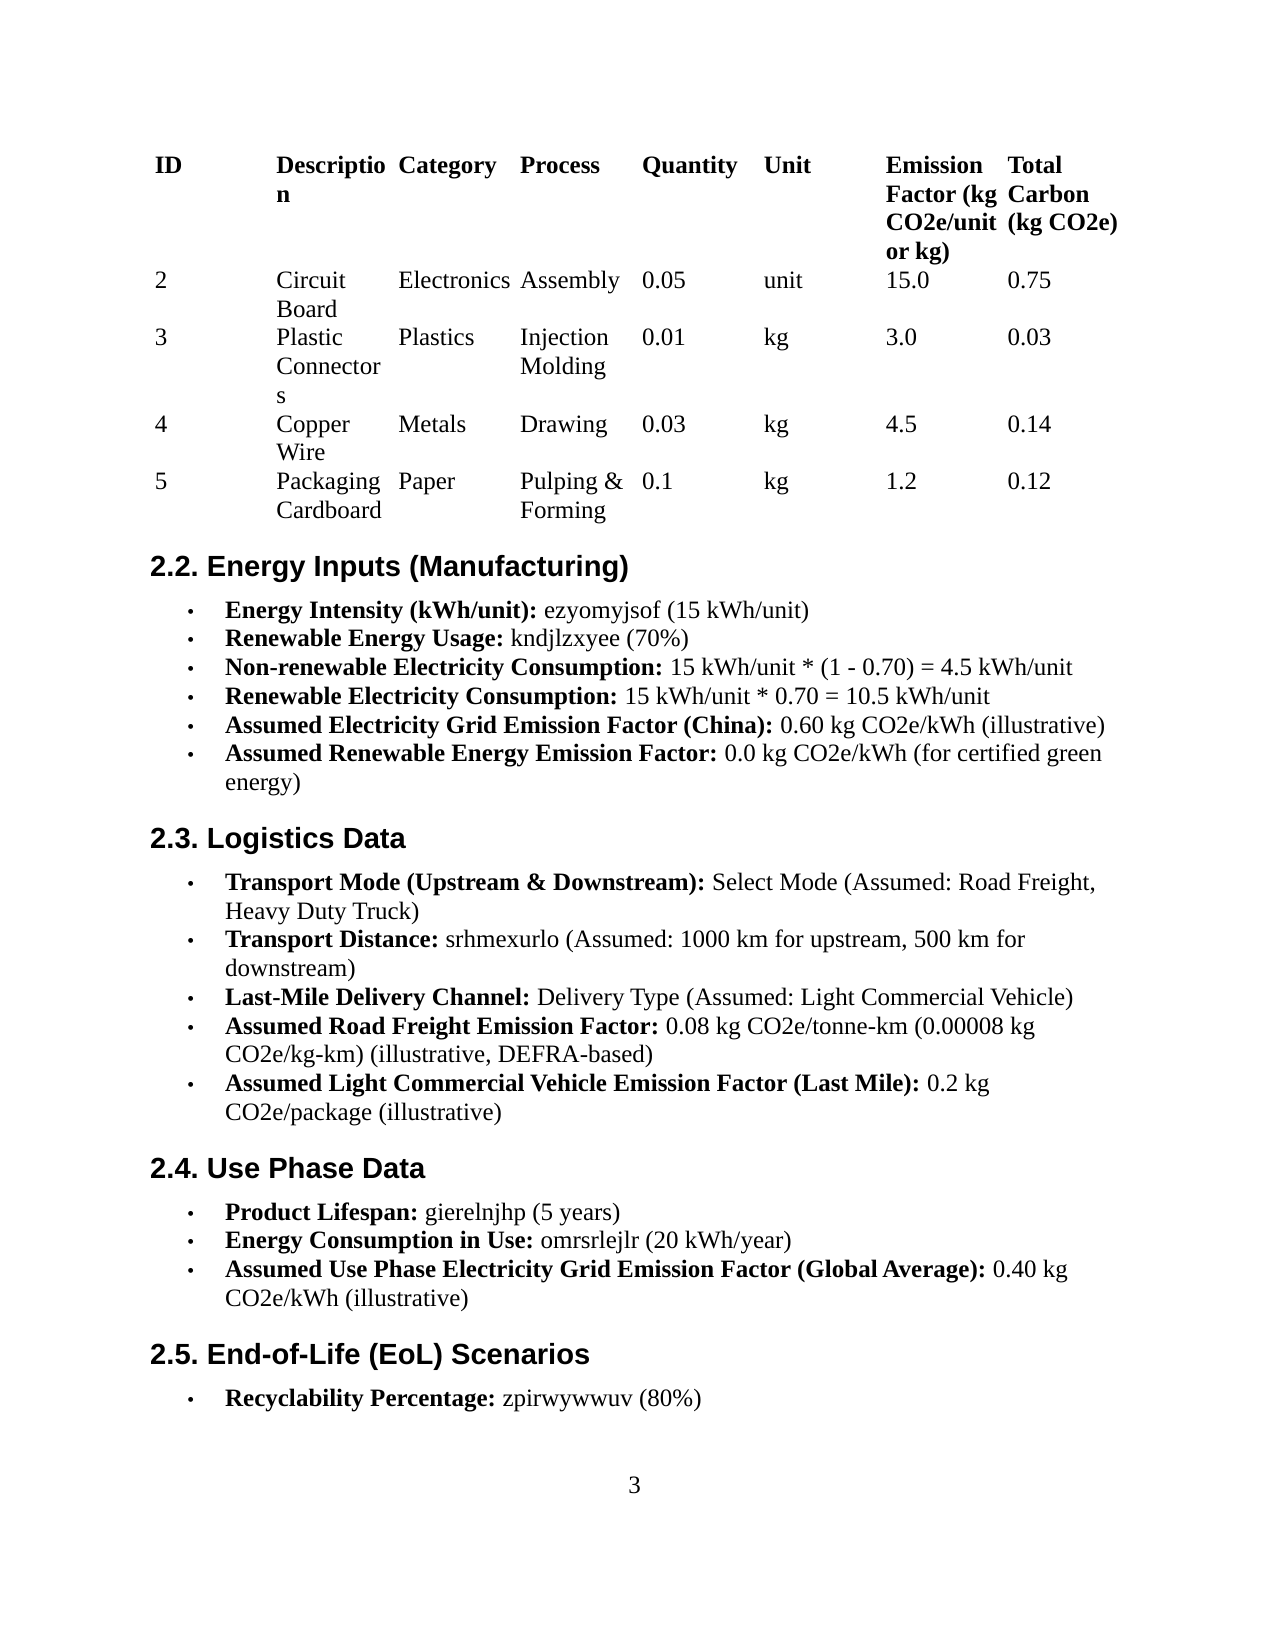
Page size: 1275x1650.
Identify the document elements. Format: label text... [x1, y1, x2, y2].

table_cell 0.75 [1003, 265, 1125, 322]
table_cell Copper Wire [272, 409, 394, 466]
list Energy Consumption in Use: omrsrlejlr (20 kWh/year) [187, 1226, 1125, 1254]
table_cell Assembly [516, 265, 637, 322]
table_cell Plastic Connectors [272, 323, 394, 409]
table_cell 2 [150, 265, 272, 322]
table_cell 3 [150, 323, 272, 409]
subtitle 2.2. Energy Inputs (Manufacturing) [150, 549, 1125, 582]
subtitle 2.3. Logistics Data [150, 821, 1125, 854]
table_cell 0.1 [638, 466, 759, 524]
list Assumed Use Phase Electricity Grid Emission Factor (Global Average): 0.40 kg CO2e/kWh (illustrative) [187, 1254, 1125, 1312]
list Non-renewable Electricity Consumption: 15 kWh/unit * (1 - 0.70) = 4.5 kWh/unit [187, 652, 1125, 681]
table_cell Circuit Board [272, 265, 394, 322]
table_cell Plastics [394, 323, 516, 409]
list Assumed Renewable Energy Emission Factor: 0.0 kg CO2e/kWh (for certified green energy) [187, 738, 1125, 796]
list Renewable Electricity Consumption: 15 kWh/unit * 0.70 = 10.5 kWh/unit [187, 681, 1125, 710]
subtitle 2.5. End-of-Life (EoL) Scenarios [150, 1337, 1125, 1370]
table_cell kg [759, 409, 881, 466]
list Energy Intensity (kWh/unit): ezyomyjsof (15 kWh/unit) [187, 595, 1125, 623]
list Transport Mode (Upstream & Downstream): Select Mode (Assumed: Road Freight, Heavy Duty Truck) [187, 867, 1125, 924]
list Product Lifespan: gierelnjhp (5 years) [187, 1197, 1125, 1226]
table_cell Paper [394, 466, 516, 524]
table_header Description [272, 150, 394, 265]
table_cell Drawing [516, 409, 637, 466]
table_cell 0.03 [1003, 323, 1125, 409]
table_header Quantity [638, 150, 759, 265]
table_cell Injection Molding [516, 323, 637, 409]
list Recyclability Percentage: zpirwywwuv (80%) [187, 1383, 1125, 1412]
table_cell 0.05 [638, 265, 759, 322]
table_cell 4 [150, 409, 272, 466]
table_cell Electronics [394, 265, 516, 322]
table_header Process [516, 150, 637, 265]
table_cell 0.12 [1003, 466, 1125, 524]
list Renewable Energy Usage: kndjlzxyee (70%) [187, 623, 1125, 652]
table_header Category [394, 150, 516, 265]
list Assumed Light Commercial Vehicle Emission Factor (Last Mile): 0.2 kg CO2e/package (illustrative) [187, 1068, 1125, 1126]
table_cell Metals [394, 409, 516, 466]
table_cell kg [759, 323, 881, 409]
table_cell 1.2 [881, 466, 1003, 524]
table_header Total Carbon (kg CO2e) [1003, 150, 1125, 265]
table_cell unit [759, 265, 881, 322]
table_cell 3.0 [881, 323, 1003, 409]
table_cell 5 [150, 466, 272, 524]
subtitle 2.4. Use Phase Data [150, 1151, 1125, 1184]
table_cell 0.03 [638, 409, 759, 466]
table_cell 4.5 [881, 409, 1003, 466]
list Assumed Electricity Grid Emission Factor (China): 0.60 kg CO2e/kWh (illustrative) [187, 710, 1125, 738]
list Assumed Road Freight Emission Factor: 0.08 kg CO2e/tonne-km (0.00008 kg CO2e/kg-km) (illustrative, DEFRA-based) [187, 1011, 1125, 1068]
table_cell kg [759, 466, 881, 524]
table_cell 15.0 [881, 265, 1003, 322]
table_cell 0.01 [638, 323, 759, 409]
table_header Emission Factor (kg CO2e/unit or kg) [881, 150, 1003, 265]
list Last-Mile Delivery Channel: Delivery Type (Assumed: Light Commercial Vehicle) [187, 982, 1125, 1011]
table_header ID [150, 150, 272, 265]
table_cell Pulping & Forming [516, 466, 637, 524]
table_cell Packaging Cardboard [272, 466, 394, 524]
table_header Unit [759, 150, 881, 265]
list Transport Distance: srhmexurlo (Assumed: 1000 km for upstream, 500 km for downstream) [187, 924, 1125, 982]
table_cell 0.14 [1003, 409, 1125, 466]
